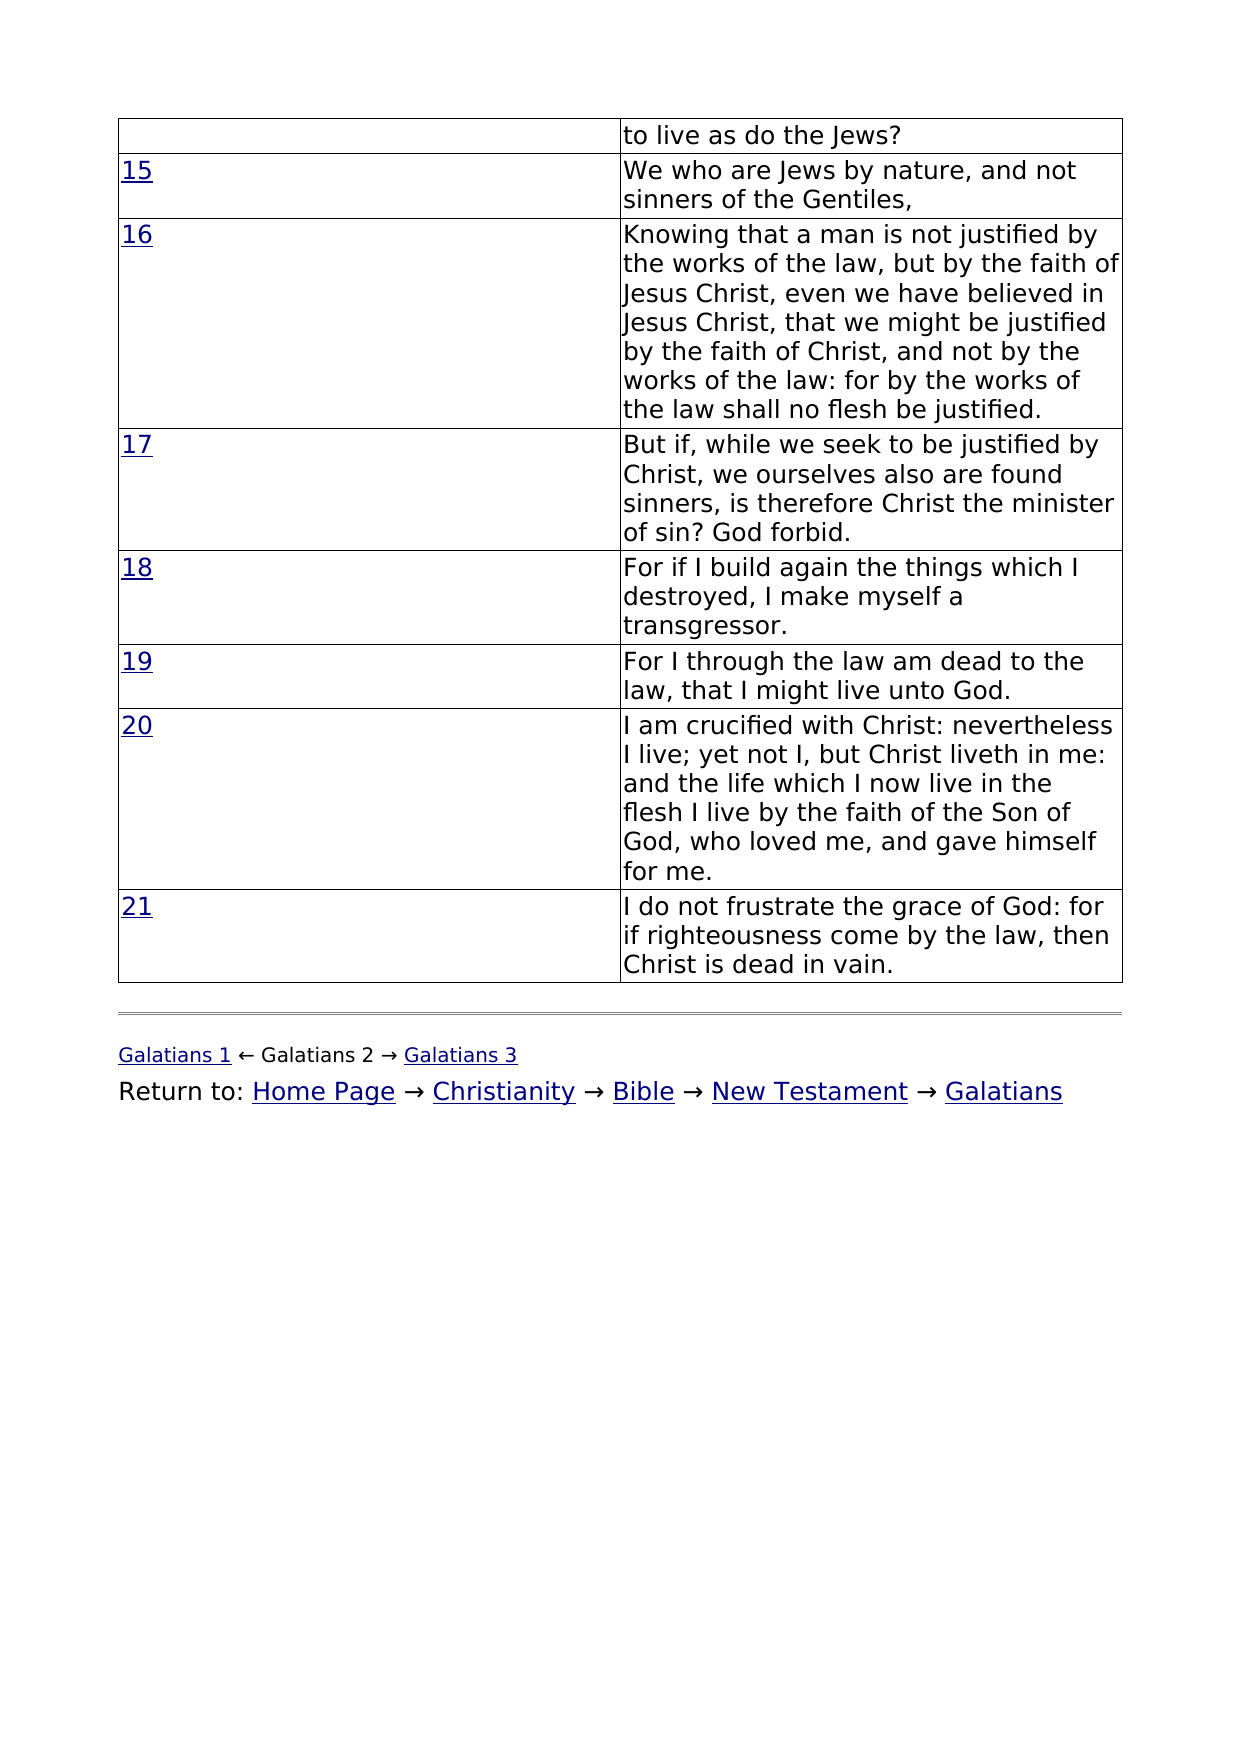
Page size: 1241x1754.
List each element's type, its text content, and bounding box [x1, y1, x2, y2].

table_cell 21 [119, 890, 620, 982]
text Return to: Home Page → Christianity → Bible → New Testament → Galatians [118, 1078, 1122, 1107]
table_cell to live as do the Jews? [621, 119, 1122, 153]
table_cell 19 [119, 645, 620, 708]
table_cell [119, 119, 620, 153]
table_cell 15 [119, 154, 620, 217]
table_cell 16 [119, 219, 620, 428]
table_cell Knowing that a man is not justified by the works of the law, but by the faith of Jesus Christ, even we have believed in Jesus Christ, that we might be justified by the faith of Christ, and not by the works of the law: for by the works of the law shall no flesh be justified. [621, 219, 1122, 428]
table_cell 20 [119, 709, 620, 889]
table_cell For I through the law am dead to the law, that I might live unto God. [621, 645, 1122, 708]
table_cell I do not frustrate the grace of God: for if righteousness come by the law, then Christ is dead in vain. [621, 890, 1122, 982]
table_cell For if I build again the things which I destroyed, I make myself a transgressor. [621, 551, 1122, 644]
text Galatians 1 ← Galatians 2 → Galatians 3 [118, 1043, 1122, 1078]
table_cell But if, while we seek to be justified by Christ, we ourselves also are found sinners, is therefore Christ the minister of sin? God forbid. [621, 429, 1122, 550]
table_cell We who are Jews by nature, and not sinners of the Gentiles, [621, 154, 1122, 217]
table_cell I am crucified with Christ: nevertheless I live; yet not I, but Christ liveth in me: and the life which I now live in the flesh I live by the faith of the Son of God, who loved me, and gave himself for me. [621, 709, 1122, 889]
table_cell 17 [119, 429, 620, 550]
table_cell 18 [119, 551, 620, 644]
